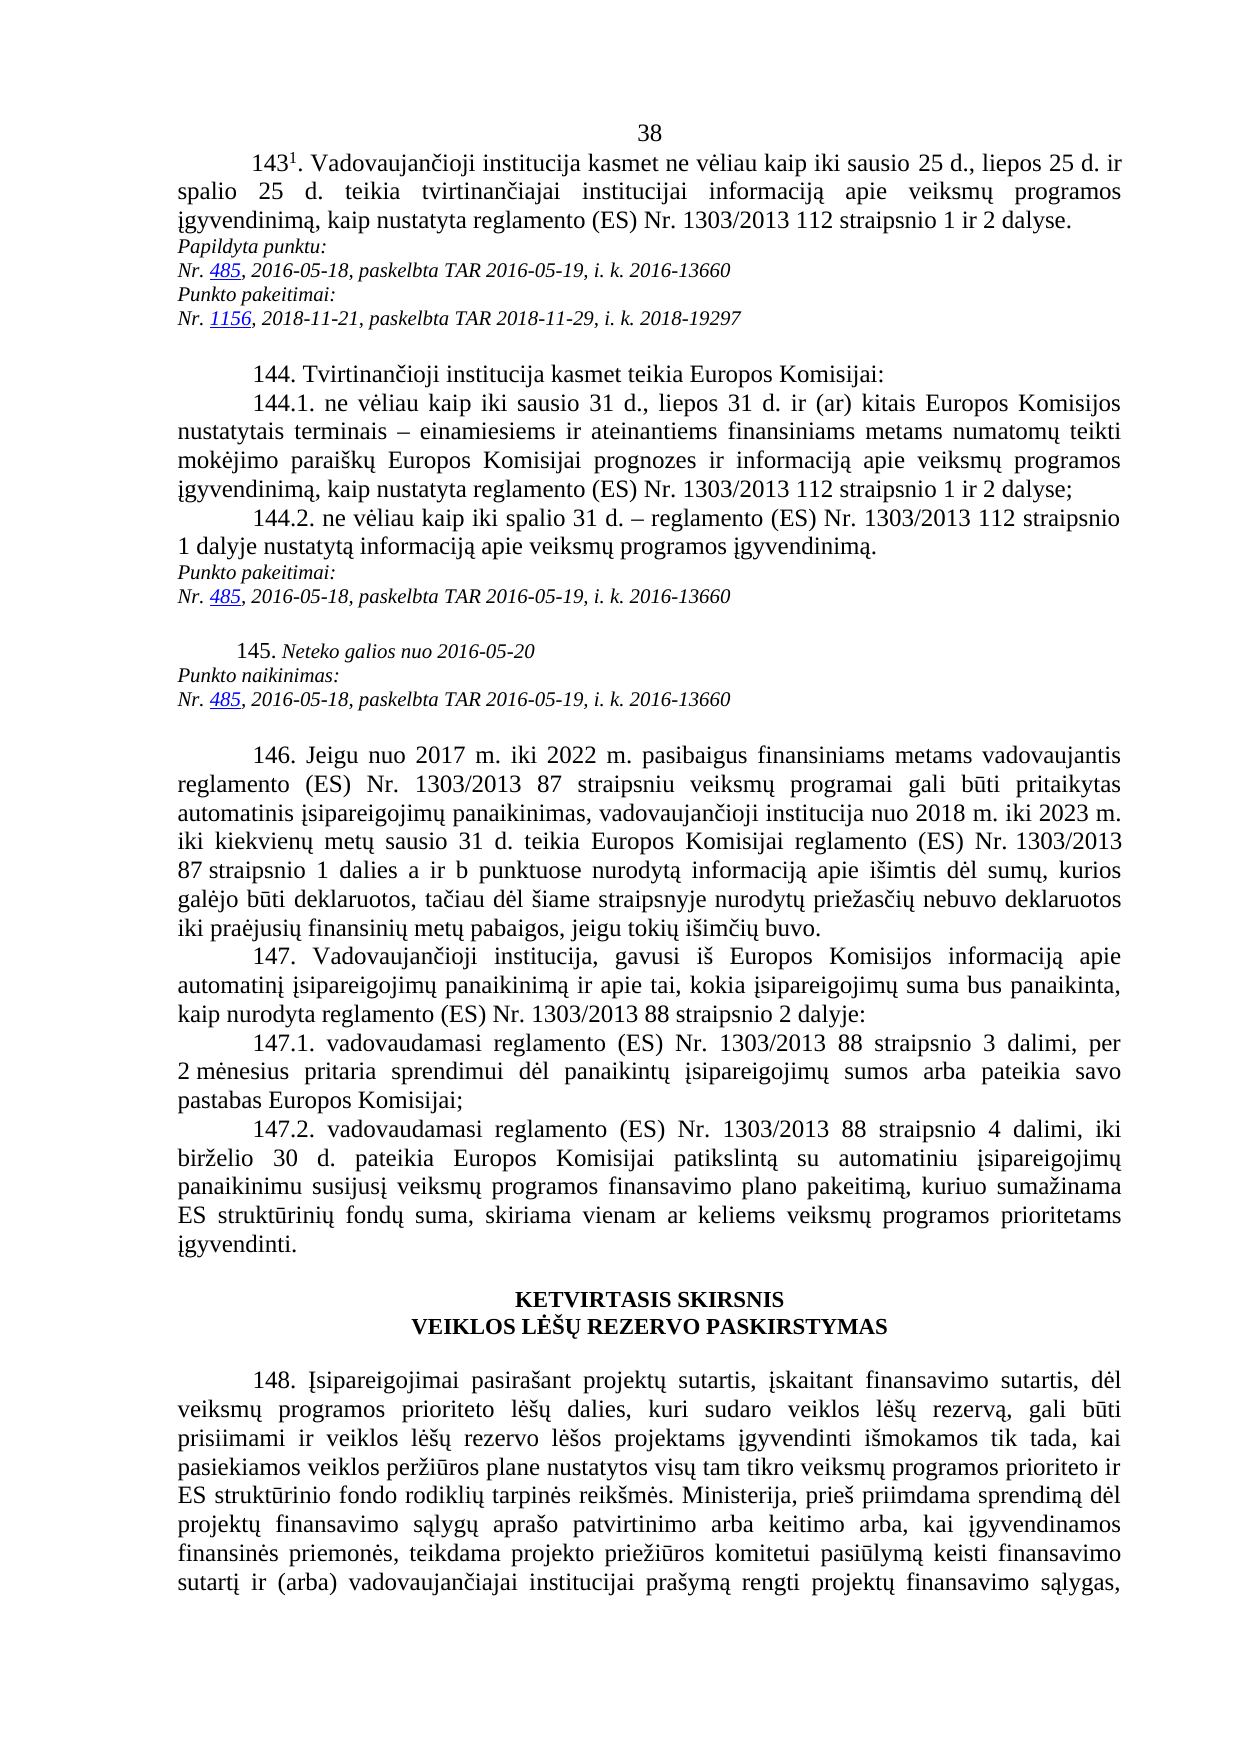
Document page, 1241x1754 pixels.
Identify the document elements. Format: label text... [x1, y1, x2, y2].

text 148. Įsipareigojimai pasirašant projektų sutartis, įskaitant finansavimo sutartis, dėl veiksmų programos prioriteto lėšų dalies, kuri sudaro veiklos lėšų rezervą, gali būti prisiimami ir veiklos lėšų rezervo lėšos projektams įgyvendinti išmokamos tik tada, kai pasiekiamos veiklos peržiūros plane nustatytos visų tam tikro veiksmų programos prioriteto ir ES struktūrinio fondo rodiklių tarpinės reikšmės. Ministerija, prieš priimdama sprendimą dėl projektų finansavimo sąlygų aprašo patvirtinimo arba keitimo arba, kai įgyvendinamos finansinės priemonės, teikdama projekto priežiūros komitetui pasiūlymą keisti finansavimo sutartį ir (arba) vadovaujančiajai institucijai prašymą rengti projektų finansavimo sąlygas, [177, 1366, 1122, 1596]
text 1431. Vadovaujančioji institucija kasmet ne vėliau kaip iki sausio 25 d., liepos 25 d. ir spalio 25 d. teikia tvirtinančiajai institucijai informaciją apie veiksmų programos įgyvendinimą, kaip nustatyta reglamento (ES) Nr. 1303/2013 112 straipsnio 1 ir 2 dalyse. [177, 148, 1122, 234]
text 146. Jeigu nuo 2017 m. iki 2022 m. pasibaigus finansiniams metams vadovaujantis reglamento (ES) Nr. 1303/2013 87 straipsniu veiksmų programai gali būti pritaikytas automatinis įsipareigojimų panaikinimas, vadovaujančioji institucija nuo 2018 m. iki 2023 m. iki kiekvienų metų sausio 31 d. teikia Europos Komisijai reglamento (ES) Nr. 1303/2013 87 straipsnio 1 dalies a ir b punktuose nurodytą informaciją apie išimtis dėl sumų, kurios galėjo būti deklaruotos, tačiau dėl šiame straipsnyje nurodytų priežasčių nebuvo deklaruotos iki praėjusių finansinių metų pabaigos, jeigu tokių išimčių buvo. [177, 740, 1122, 941]
text Punkto pakeitimai: [177, 560, 1122, 584]
text Papildyta punktu: [177, 234, 1122, 258]
text Nr. 485, 2016-05-18, paskelbta TAR 2016-05-19, i. k. 2016-13660 [177, 687, 1122, 711]
text 144.1. ne vėliau kaip iki sausio 31 d., liepos 31 d. ir (ar) kitais Europos Komisijos nustatytais terminais – einamiesiems ir ateinantiems finansiniams metams numatomų teikti mokėjimo paraiškų Europos Komisijai prognozes ir informaciją apie veiksmų programos įgyvendinimą, kaip nustatyta reglamento (ES) Nr. 1303/2013 112 straipsnio 1 ir 2 dalyse; [177, 388, 1122, 503]
text Punkto pakeitimai: [177, 282, 1122, 306]
text Nr. 485, 2016-05-18, paskelbta TAR 2016-05-19, i. k. 2016-13660 [177, 584, 1122, 608]
text VEIKLOS LĖŠŲ REZERVO PASKIRSTYMAS [177, 1313, 1122, 1339]
text Nr. 485, 2016-05-18, paskelbta TAR 2016-05-19, i. k. 2016-13660 [177, 258, 1122, 282]
text 147.1. vadovaudamasi reglamento (ES) Nr. 1303/2013 88 straipsnio 3 dalimi, per 2 mėnesius pritaria sprendimui dėl panaikintų įsipareigojimų sumos arba pateikia savo pastabas Europos Komisijai; [177, 1028, 1122, 1114]
subtitle KETVIRTASIS SKIRSNIS [177, 1286, 1122, 1313]
text 147.2. vadovaudamasi reglamento (ES) Nr. 1303/2013 88 straipsnio 4 dalimi, iki birželio 30 d. pateikia Europos Komisijai patikslintą su automatiniu įsipareigojimų panaikinimu susijusį veiksmų programos finansavimo plano pakeitimą, kuriuo sumažinama ES struktūrinių fondų suma, skiriama vienam ar keliems veiksmų programos prioritetams įgyvendinti. [177, 1114, 1122, 1258]
text 147. Vadovaujančioji institucija, gavusi iš Europos Komisijos informaciją apie automatinį įsipareigojimų panaikinimą ir apie tai, kokia įsipareigojimų suma bus panaikinta, kaip nurodyta reglamento (ES) Nr. 1303/2013 88 straipsnio 2 dalyje: [177, 941, 1122, 1028]
text Punkto naikinimas: [177, 663, 1122, 687]
text Nr. 1156, 2018-11-21, paskelbta TAR 2018-11-29, i. k. 2018-19297 [177, 306, 1122, 330]
text 145. Neteko galios nuo 2016-05-20 [177, 637, 1122, 663]
text 144.2. ne vėliau kaip iki spalio 31 d. – reglamento (ES) Nr. 1303/2013 112 straipsnio 1 dalyje nustatytą informaciją apie veiksmų programos įgyvendinimą. [177, 503, 1122, 560]
text 144. Tvirtinančioji institucija kasmet teikia Europos Komisijai: [177, 359, 1122, 388]
